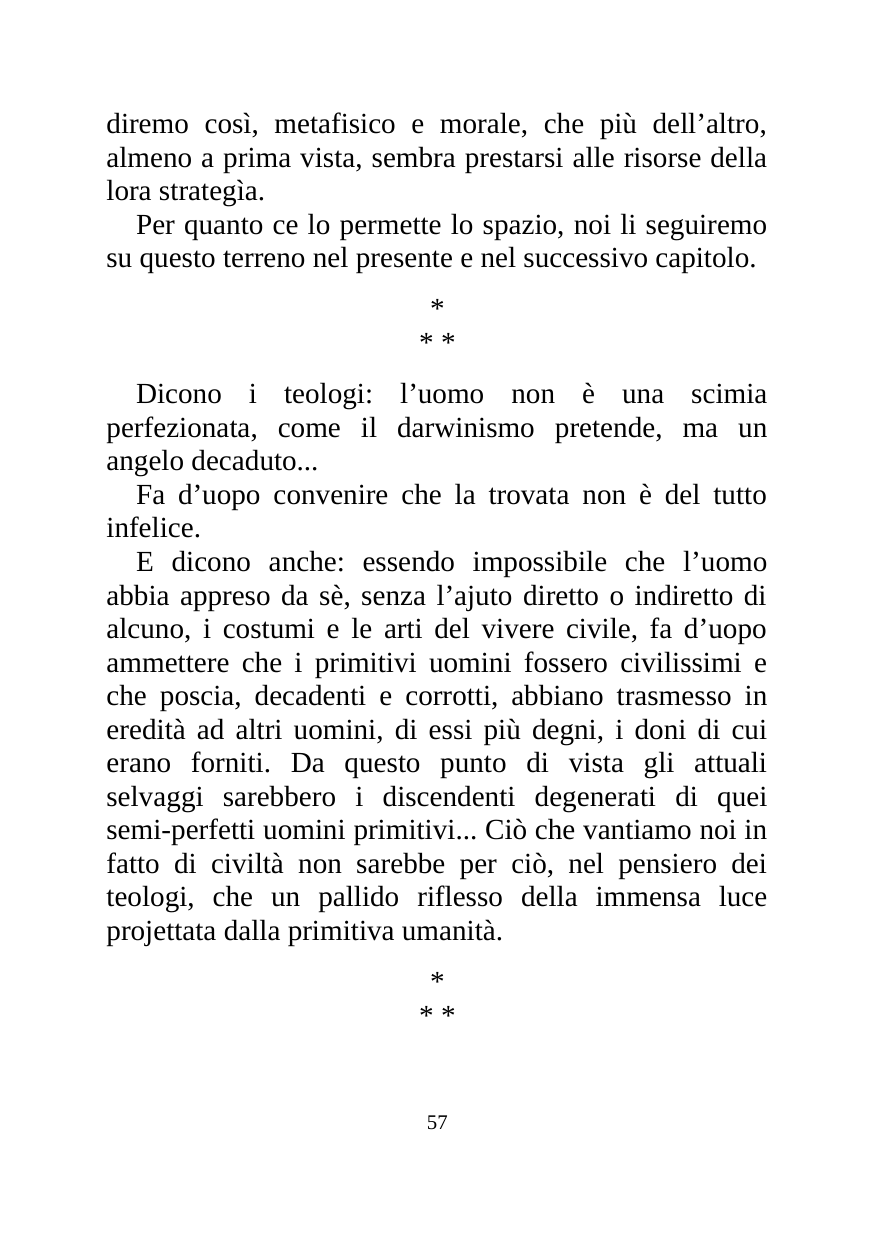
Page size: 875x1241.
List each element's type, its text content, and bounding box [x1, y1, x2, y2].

text diremo così, metafisico e morale, che più dell’altro, almeno a prima vista, sembra prestarsi alle risorse della lora strategìa. [106, 106, 768, 207]
text Fa d’uopo convenire che la trovata non è del tutto infelice. [106, 477, 768, 544]
text * * * [106, 964, 768, 1031]
text * * * [106, 292, 768, 359]
text Per quanto ce lo permette lo spazio, noi li seguiremo su questo terreno nel presente e nel successivo capitolo. [106, 207, 768, 274]
text E dicono anche: essendo impossibile che l’uomo abbia appreso da sè, senza l’ajuto diretto o indiretto di alcuno, i costumi e le arti del vivere civile, fa d’uopo ammettere che i primitivi uomini fossero civilissimi e che poscia, decadenti e corrotti, abbiano trasmesso in eredità ad altri uomini, di essi più degni, i doni di cui erano forniti. Da questo punto di vista gli attuali selvaggi sarebbero i discendenti degenerati di quei semi-perfetti uomini primitivi... Ciò che vantiamo noi in fatto di civiltà non sarebbe per ciò, nel pensiero dei teologi, che un pallido riflesso della immensa luce projettata dalla primitiva umanità. [106, 544, 768, 947]
text Dicono i teologi: l’uomo non è una scimia perfezionata, come il darwinismo pretende, ma un angelo decaduto... [106, 376, 768, 477]
